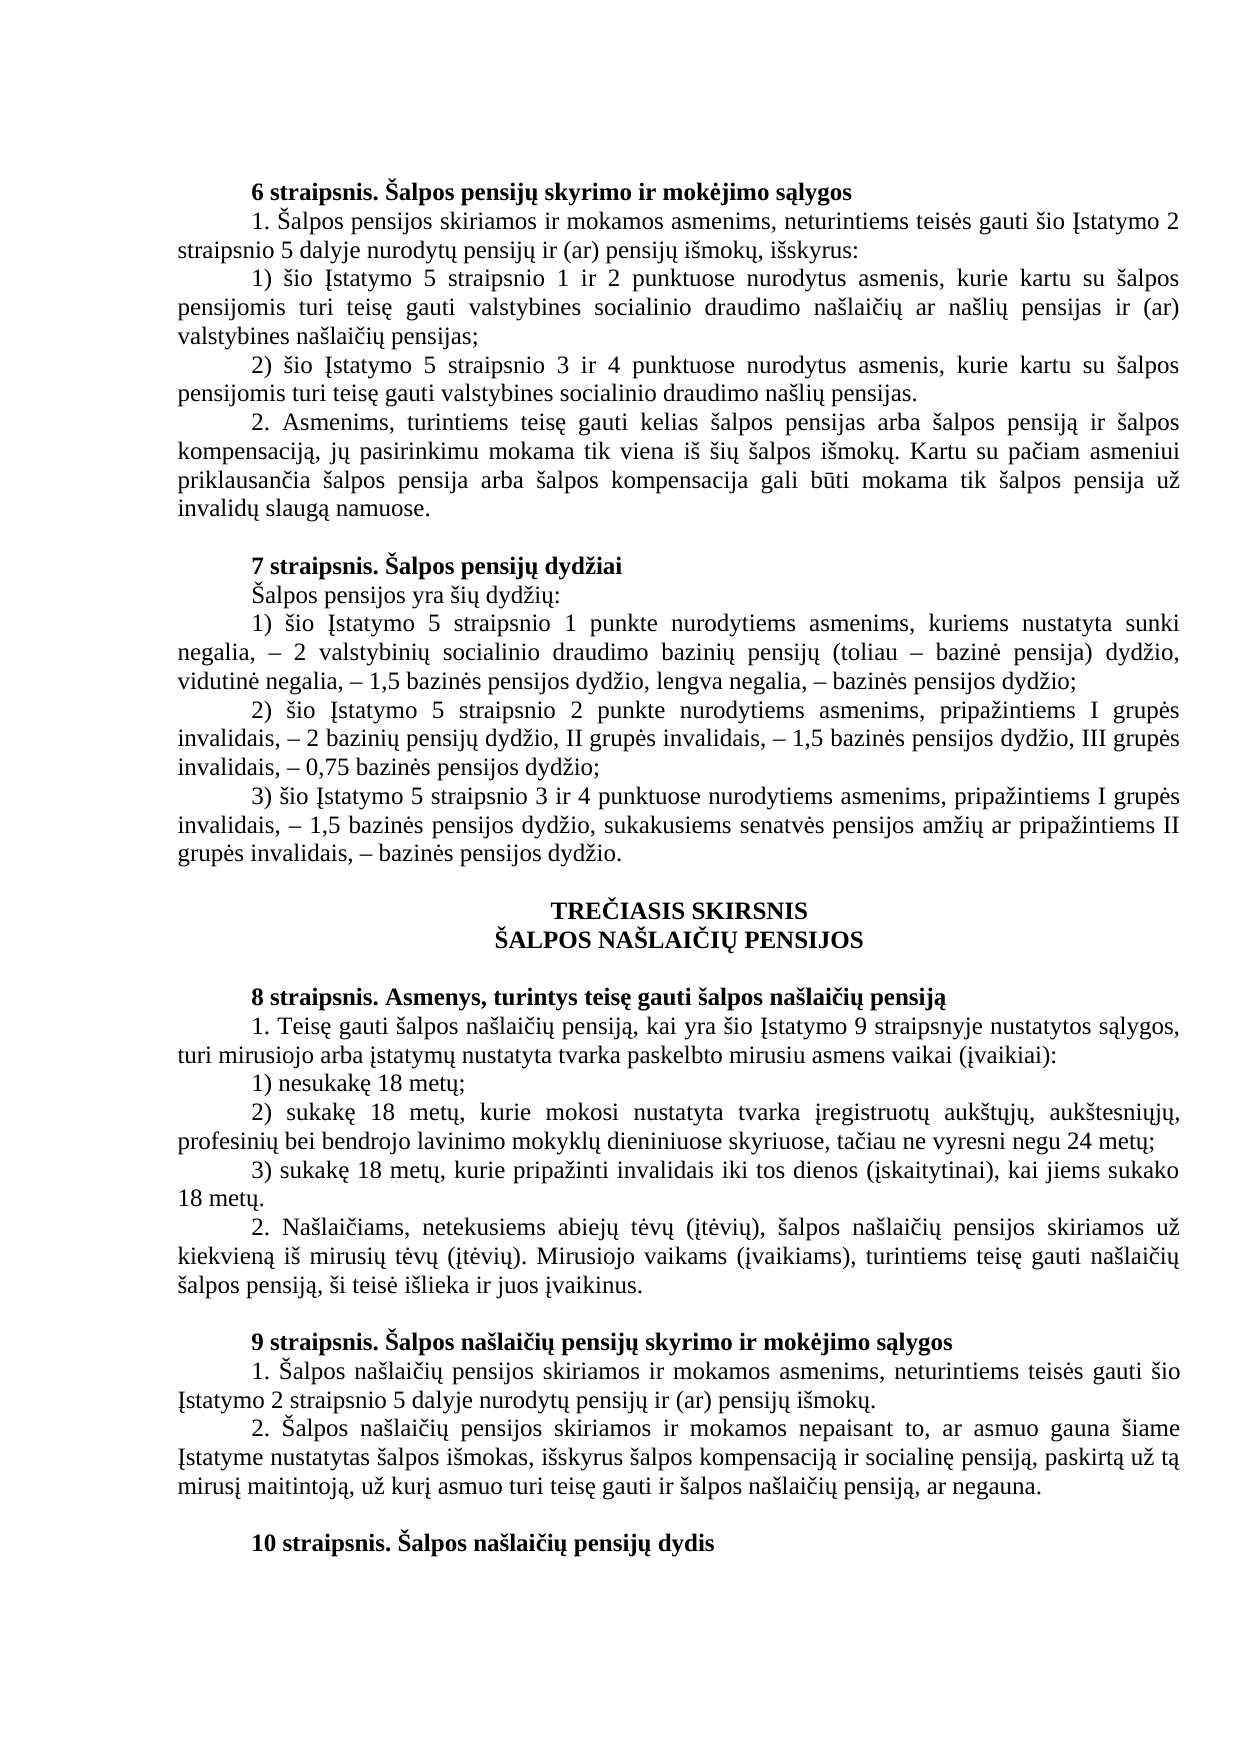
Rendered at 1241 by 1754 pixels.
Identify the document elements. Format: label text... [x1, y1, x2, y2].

text 3) sukakę 18 metų, kurie pripažinti invalidais iki tos dienos (įskaitytinai), kai jiems sukako 18 metų. [177, 1155, 1181, 1212]
text 2) sukakę 18 metų, kurie mokosi nustatyta tvarka įregistruotų aukštųjų, aukštesniųjų, profesinių bei bendrojo lavinimo mokyklų dieniniuose skyriuose, tačiau ne vyresni negu 24 metų; [177, 1097, 1181, 1155]
text 1) nesukakę 18 metų; [177, 1068, 1181, 1097]
text 8 straipsnis. Asmenys, turintys teisę gauti šalpos našlaičių pensiją [177, 982, 1181, 1011]
text 2. Šalpos našlaičių pensijos skiriamos ir mokamos nepaisant to, ar asmuo gauna šiame Įstatyme nustatytas šalpos išmokas, išskyrus šalpos kompensaciją ir socialinę pensiją, paskirtą už tą mirusį maitintoją, už kurį asmuo turi teisę gauti ir šalpos našlaičių pensiją, ar negauna. [177, 1413, 1181, 1500]
text 2. Našlaičiams, netekusiems abiejų tėvų (įtėvių), šalpos našlaičių pensijos skiriamos už kiekvieną iš mirusių tėvų (įtėvių). Mirusiojo vaikams (įvaikiams), turintiems teisę gauti našlaičių šalpos pensiją, ši teisė išlieka ir juos įvaikinus. [177, 1212, 1181, 1298]
text 10 straipsnis. Šalpos našlaičių pensijų dydis [177, 1528, 1181, 1557]
text ŠALPOS NAŠLAIČIŲ PENSIJOS [177, 925, 1181, 953]
text 1. Šalpos našlaičių pensijos skiriamos ir mokamos asmenims, neturintiems teisės gauti šio Įstatymo 2 straipsnio 5 dalyje nurodytų pensijų ir (ar) pensijų išmokų. [177, 1356, 1181, 1413]
text 2. Asmenims, turintiems teisę gauti kelias šalpos pensijas arba šalpos pensiją ir šalpos kompensaciją, jų pasirinkimu mokama tik viena iš šių šalpos išmokų. Kartu su pačiam asmeniui priklausančia šalpos pensija arba šalpos kompensacija gali būti mokama tik šalpos pensija už invalidų slaugą namuose. [177, 407, 1181, 522]
text 1. Teisę gauti šalpos našlaičių pensiją, kai yra šio Įstatymo 9 straipsnyje nustatytos sąlygos, turi mirusiojo arba įstatymų nustatyta tvarka paskelbto mirusiu asmens vaikai (įvaikiai): [177, 1011, 1181, 1068]
text 1. Šalpos pensijos skiriamos ir mokamos asmenims, neturintiems teisės gauti šio Įstatymo 2 straipsnio 5 dalyje nurodytų pensijų ir (ar) pensijų išmokų, išskyrus: [177, 206, 1181, 263]
text 3) šio Įstatymo 5 straipsnio 3 ir 4 punktuose nurodytiems asmenims, pripažintiems I grupės invalidais, – 1,5 bazinės pensijos dydžio, sukakusiems senatvės pensijos amžių ar pripažintiems II grupės invalidais, – bazinės pensijos dydžio. [177, 781, 1181, 867]
text 9 straipsnis. Šalpos našlaičių pensijų skyrimo ir mokėjimo sąlygos [177, 1327, 1181, 1356]
text 1) šio Įstatymo 5 straipsnio 1 ir 2 punktuose nurodytus asmenis, kurie kartu su šalpos pensijomis turi teisę gauti valstybines socialinio draudimo našlaičių ar našlių pensijas ir (ar) valstybines našlaičių pensijas; [177, 263, 1181, 350]
text 1) šio Įstatymo 5 straipsnio 1 punkte nurodytiems asmenims, kuriems nustatyta sunki negalia, – 2 valstybinių socialinio draudimo bazinių pensijų (toliau – bazinė pensija) dydžio, vidutinė negalia, – 1,5 bazinės pensijos dydžio, lengva negalia, – bazinės pensijos dydžio; [177, 608, 1181, 695]
text 2) šio Įstatymo 5 straipsnio 3 ir 4 punktuose nurodytus asmenis, kurie kartu su šalpos pensijomis turi teisę gauti valstybines socialinio draudimo našlių pensijas. [177, 350, 1181, 407]
text TREČIASIS SKIRSNIS [177, 896, 1181, 925]
text 6 straipsnis. Šalpos pensijų skyrimo ir mokėjimo sąlygos [177, 177, 1181, 206]
text 2) šio Įstatymo 5 straipsnio 2 punkte nurodytiems asmenims, pripažintiems I grupės invalidais, – 2 bazinių pensijų dydžio, II grupės invalidais, – 1,5 bazinės pensijos dydžio, III grupės invalidais, – 0,75 bazinės pensijos dydžio; [177, 695, 1181, 781]
text 7 straipsnis. Šalpos pensijų dydžiai [177, 551, 1181, 580]
text Šalpos pensijos yra šių dydžių: [177, 580, 1181, 608]
